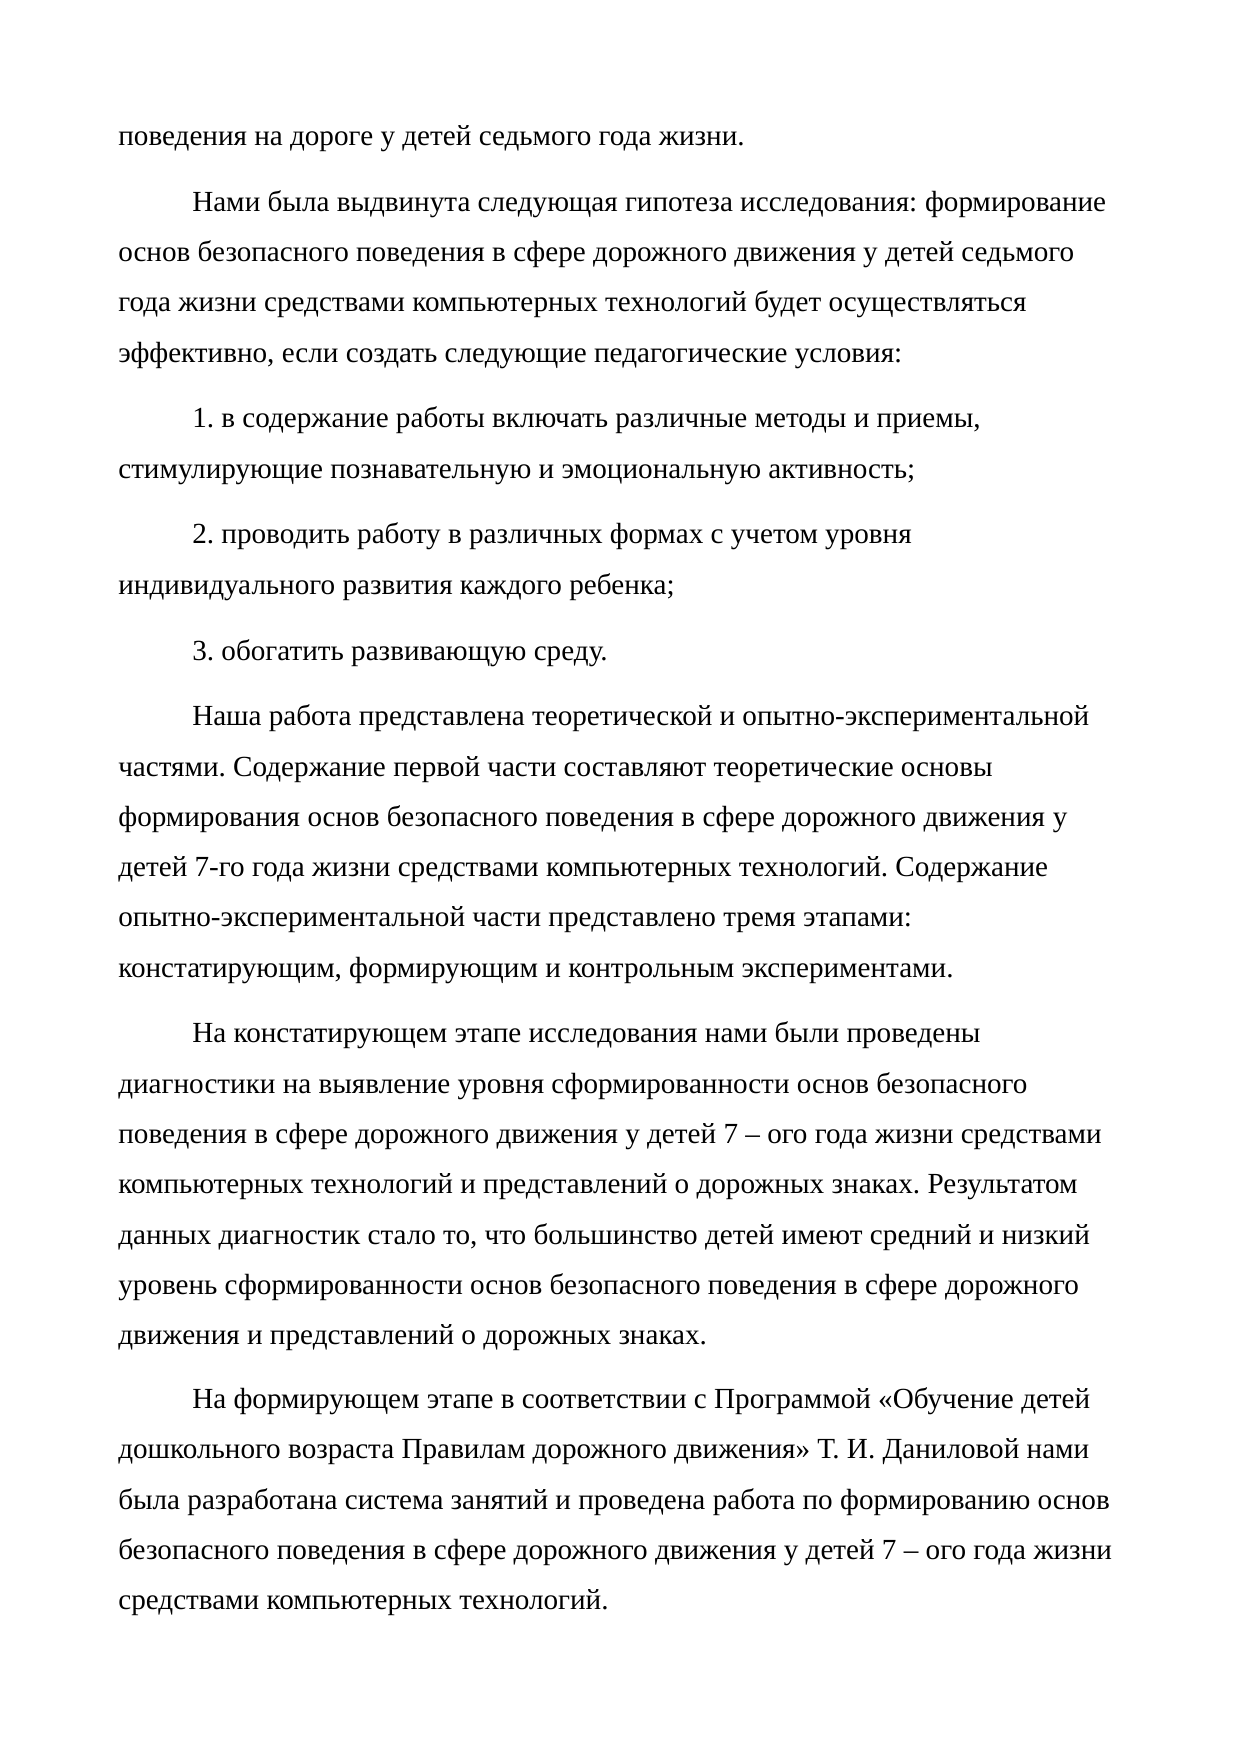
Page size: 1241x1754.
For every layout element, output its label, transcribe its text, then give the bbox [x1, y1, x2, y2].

text Наша работа представлена теоретической и опытно-экспериментальной частями. Содержание первой части составляют теоретические основы формирования основ безопасного поведения в сфере дорожного движения у детей 7-го года жизни средствами компьютерных технологий. Содержание опытно-экспериментальной части представлено тремя этапами: констатирующим, формирующим и контрольным экспериментами. [118, 698, 1122, 983]
text 3. обогатить развивающую среду. [118, 633, 1122, 666]
text 1. в содержание работы включать различные методы и приемы, стимулирующие познавательную и эмоциональную активность; [118, 401, 1122, 484]
text На формирующем этапе в соответствии с Программой «Обучение детей дошкольного возраста Правилам дорожного движения» Т. И. Даниловой нами была разработана система занятий и проведена работа по формированию основ безопасного поведения в сфере дорожного движения у детей 7 – ого года жизни средствами компьютерных технологий. [118, 1381, 1122, 1616]
text 2. проводить работу в различных формах с учетом уровня индивидуального развития каждого ребенка; [118, 517, 1122, 600]
text поведения на дороге у детей седьмого года жизни. [118, 118, 1122, 152]
text Нами была выдвинута следующая гипотеза исследования: формирование основ безопасного поведения в сфере дорожного движения у детей седьмого года жизни средствами компьютерных технологий будет осуществляться эффективно, если создать следующие педагогические условия: [118, 184, 1122, 368]
text На констатирующем этапе исследования нами были проведены диагностики на выявление уровня сформированности основ безопасного поведения в сфере дорожного движения у детей 7 – ого года жизни средствами компьютерных технологий и представлений о дорожных знаках. Результатом данных диагностик стало то, что большинство детей имеют средний и низкий уровень сформированности основ безопасного поведения в сфере дорожного движения и представлений о дорожных знаках. [118, 1016, 1122, 1351]
